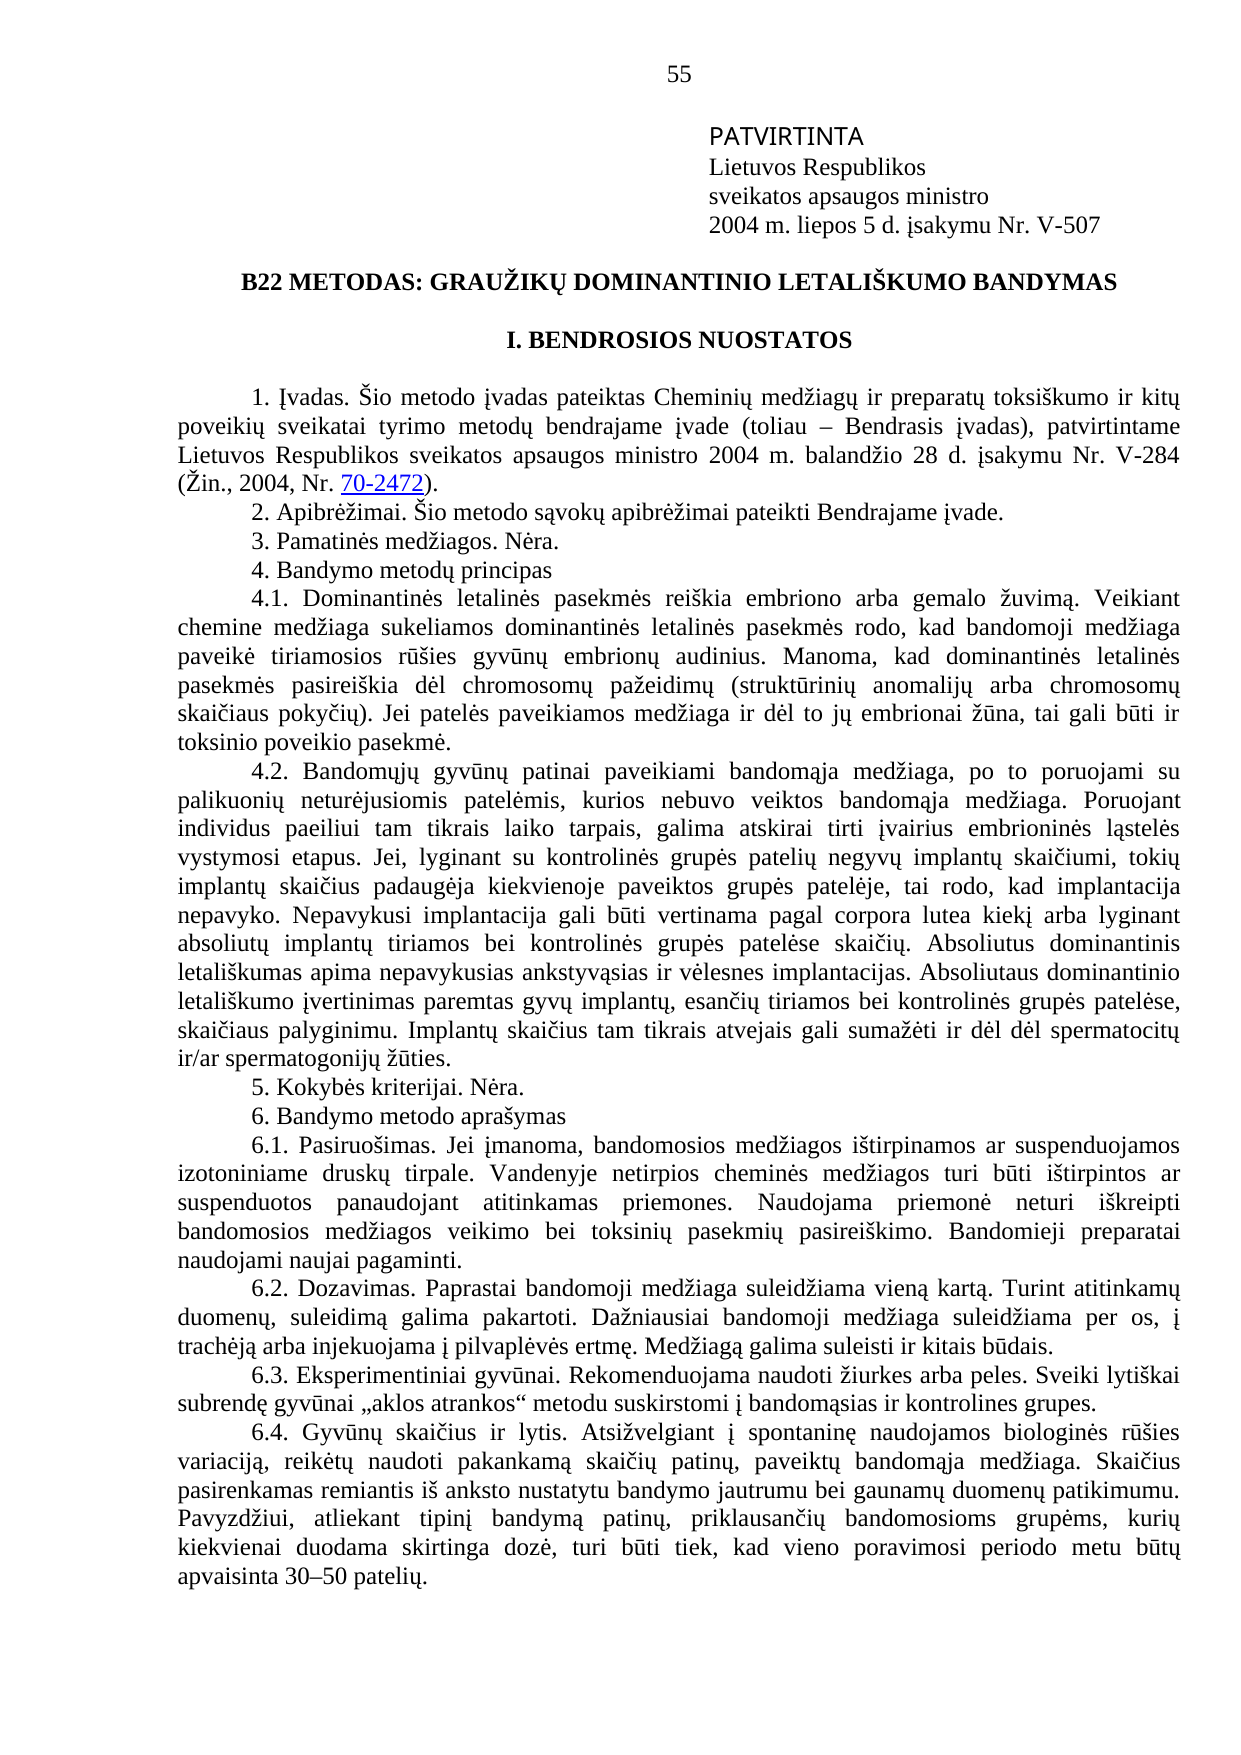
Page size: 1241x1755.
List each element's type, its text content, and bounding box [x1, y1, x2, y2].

text 6.2. Dozavimas. Paprastai bandomoji medžiaga suleidžiama vieną kartą. Turint atitinkamų duomenų, suleidimą galima pakartoti. Dažniausiai bandomoji medžiaga suleidžiama per os, į trachėją arba injekuojama į pilvaplėvės ertmę. Medžiagą galima suleisti ir kitais būdais. [177, 1273, 1181, 1360]
text 1. Įvadas. Šio metodo įvadas pateiktas Cheminių medžiagų ir preparatų toksiškumo ir kitų poveikių sveikatai tyrimo metodų bendrajame įvade (toliau – Bendrasis įvadas), patvirtintame Lietuvos Respublikos sveikatos apsaugos ministro 2004 m. balandžio 28 d. įsakymu Nr. V-284 (Žin., 2004, Nr. 70-2472). [177, 382, 1181, 497]
text 2004 m. liepos 5 d. įsakymu Nr. V-507 [177, 210, 1181, 238]
text PATVIRTINTA [177, 118, 1181, 152]
text 4.2. Bandomųjų gyvūnų patinai paveikiami bandomąja medžiaga, po to poruojami su palikuonių neturėjusiomis patelėmis, kurios nebuvo veiktos bandomąja medžiaga. Poruojant individus paeiliui tam tikrais laiko tarpais, galima atskirai tirti įvairius embrioninės ląstelės vystymosi etapus. Jei, lyginant su kontrolinės grupės patelių negyvų implantų skaičiumi, tokių implantų skaičius padaugėja kiekvienoje paveiktos grupės patelėje, tai rodo, kad implantacija nepavyko. Nepavykusi implantacija gali būti vertinama pagal corpora lutea kiekį arba lyginant absoliutų implantų tiriamos bei kontrolinės grupės patelėse skaičių. Absoliutus dominantinis letališkumas apima nepavykusias ankstyvąsias ir vėlesnes implantacijas. Absoliutaus dominantinio letališkumo įvertinimas paremtas gyvų implantų, esančių tiriamos bei kontrolinės grupės patelėse, skaičiaus palyginimu. Implantų skaičius tam tikrais atvejais gali sumažėti ir dėl dėl spermatocitų ir/ar spermatogonijų žūties. [177, 756, 1181, 1072]
text Lietuvos Respublikos [177, 152, 1181, 181]
text 6.4. Gyvūnų skaičius ir lytis. Atsižvelgiant į spontaninę naudojamos biologinės rūšies variaciją, reikėtų naudoti pakankamą skaičių patinų, paveiktų bandomąja medžiaga. Skaičius pasirenkamas remiantis iš anksto nustatytu bandymo jautrumu bei gaunamų duomenų patikimumu. Pavyzdžiui, atliekant tipinį bandymą patinų, priklausančių bandomosioms grupėms, kurių kiekvienai duodama skirtinga dozė, turi būti tiek, kad vieno poravimosi periodo metu būtų apvaisinta 30–50 patelių. [177, 1417, 1181, 1590]
text B22 metodas: graužikų dominantinio letališkumo bandymas [177, 267, 1181, 296]
text 4. Bandymo metodų principas [177, 555, 1181, 583]
text 5. Kokybės kriterijai. Nėra. [177, 1072, 1181, 1101]
text 6.3. Eksperimentiniai gyvūnai. Rekomenduojama naudoti žiurkes arba peles. Sveiki lytiškai subrendę gyvūnai „aklos atrankos“ metodu suskirstomi į bandomąsias ir kontrolines grupes. [177, 1360, 1181, 1417]
text I. BENDROSIOS NUOSTATOS [177, 325, 1181, 353]
text 3. Pamatinės medžiagos. Nėra. [177, 526, 1181, 555]
text 2. Apibrėžimai. Šio metodo sąvokų apibrėžimai pateikti Bendrajame įvade. [177, 497, 1181, 526]
text 6. Bandymo metodo aprašymas [177, 1101, 1181, 1130]
text 4.1. Dominantinės letalinės pasekmės reiškia embriono arba gemalo žuvimą. Veikiant chemine medžiaga sukeliamos dominantinės letalinės pasekmės rodo, kad bandomoji medžiaga paveikė tiriamosios rūšies gyvūnų embrionų audinius. Manoma, kad dominantinės letalinės pasekmės pasireiškia dėl chromosomų pažeidimų (struktūrinių anomalijų arba chromosomų skaičiaus pokyčių). Jei patelės paveikiamos medžiaga ir dėl to jų embrionai žūna, tai gali būti ir toksinio poveikio pasekmė. [177, 583, 1181, 756]
text sveikatos apsaugos ministro [177, 181, 1181, 210]
text 6.1. Pasiruošimas. Jei įmanoma, bandomosios medžiagos ištirpinamos ar suspenduojamos izotoniniame druskų tirpale. Vandenyje netirpios cheminės medžiagos turi būti ištirpintos ar suspenduotos panaudojant atitinkamas priemones. Naudojama priemonė neturi iškreipti bandomosios medžiagos veikimo bei toksinių pasekmių pasireiškimo. Bandomieji preparatai naudojami naujai pagaminti. [177, 1130, 1181, 1273]
